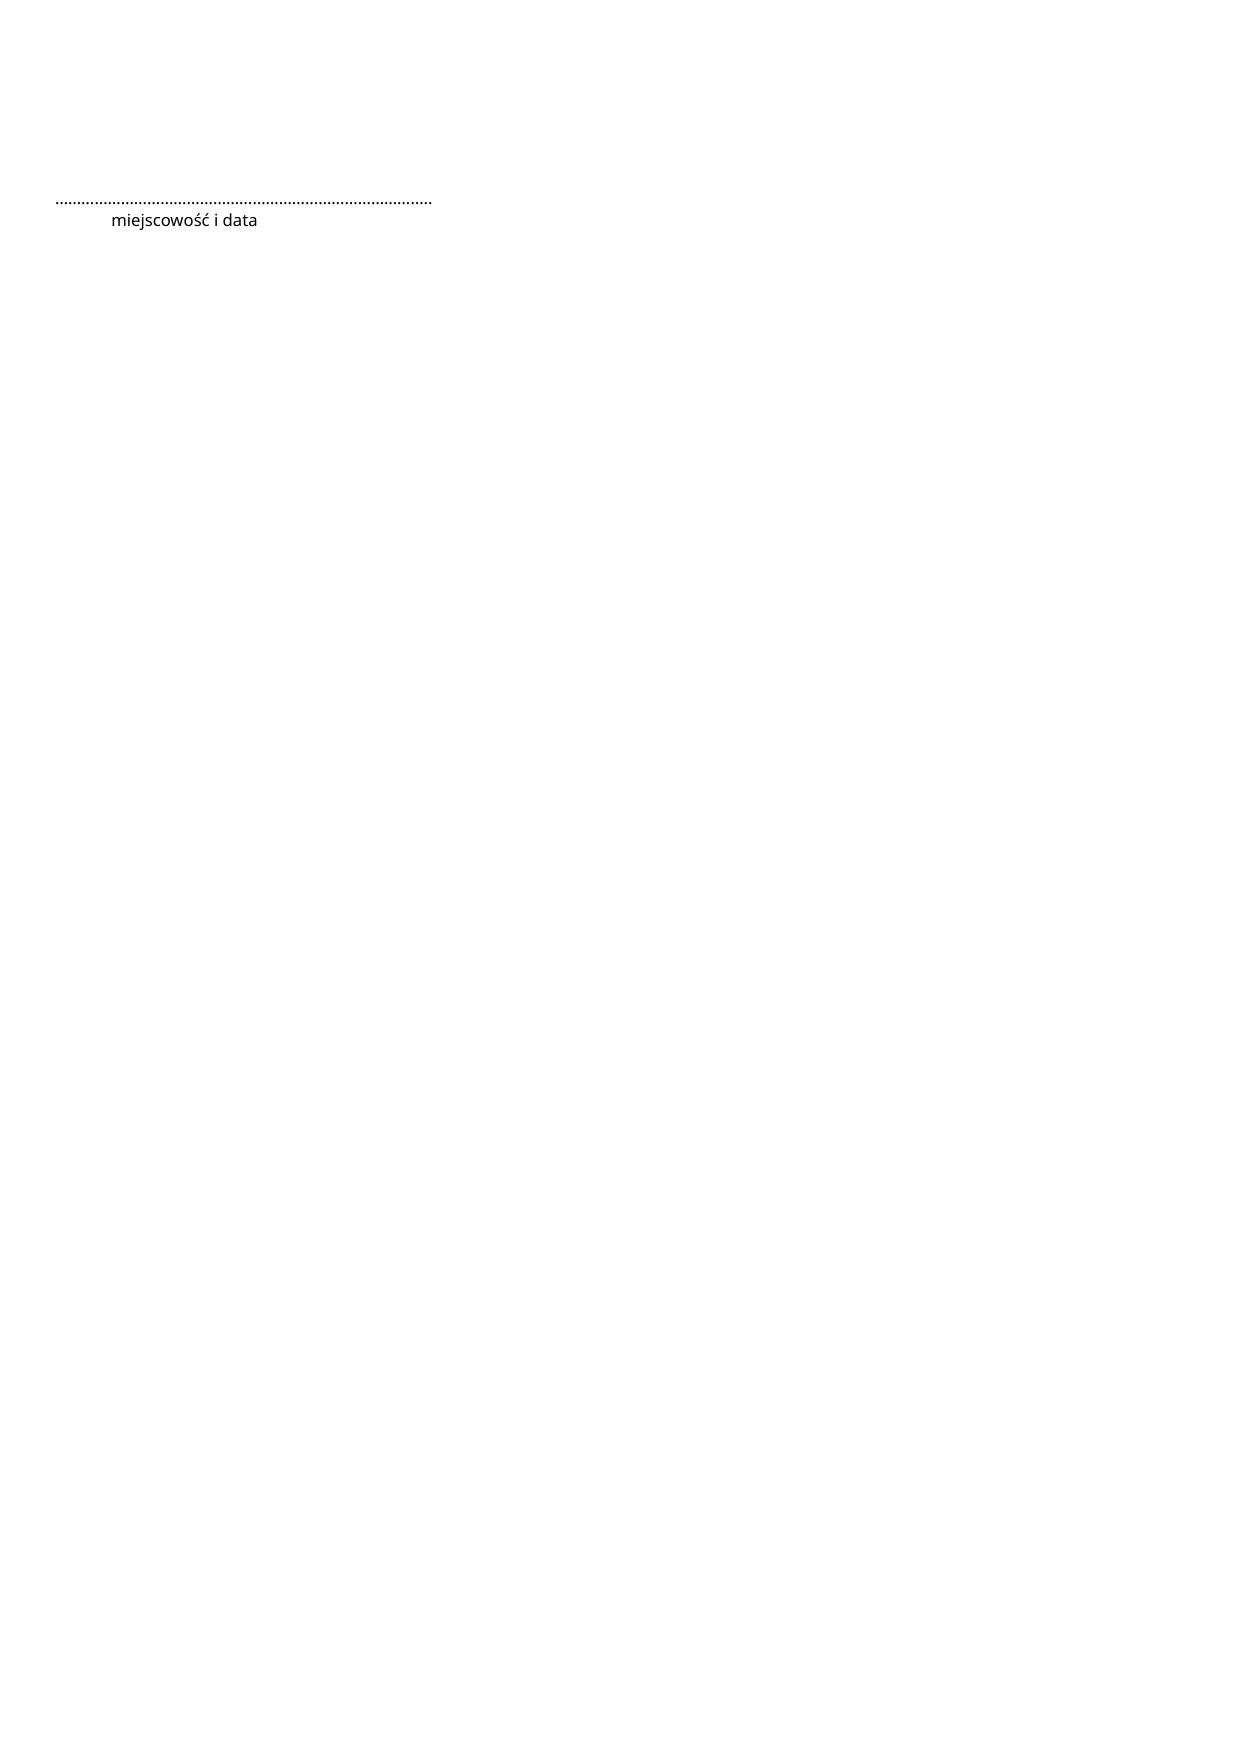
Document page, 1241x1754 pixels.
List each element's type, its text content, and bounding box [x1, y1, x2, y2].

text ………………………………………………………………………….. [55, 186, 1212, 209]
text miejscowość i data [55, 209, 1212, 232]
